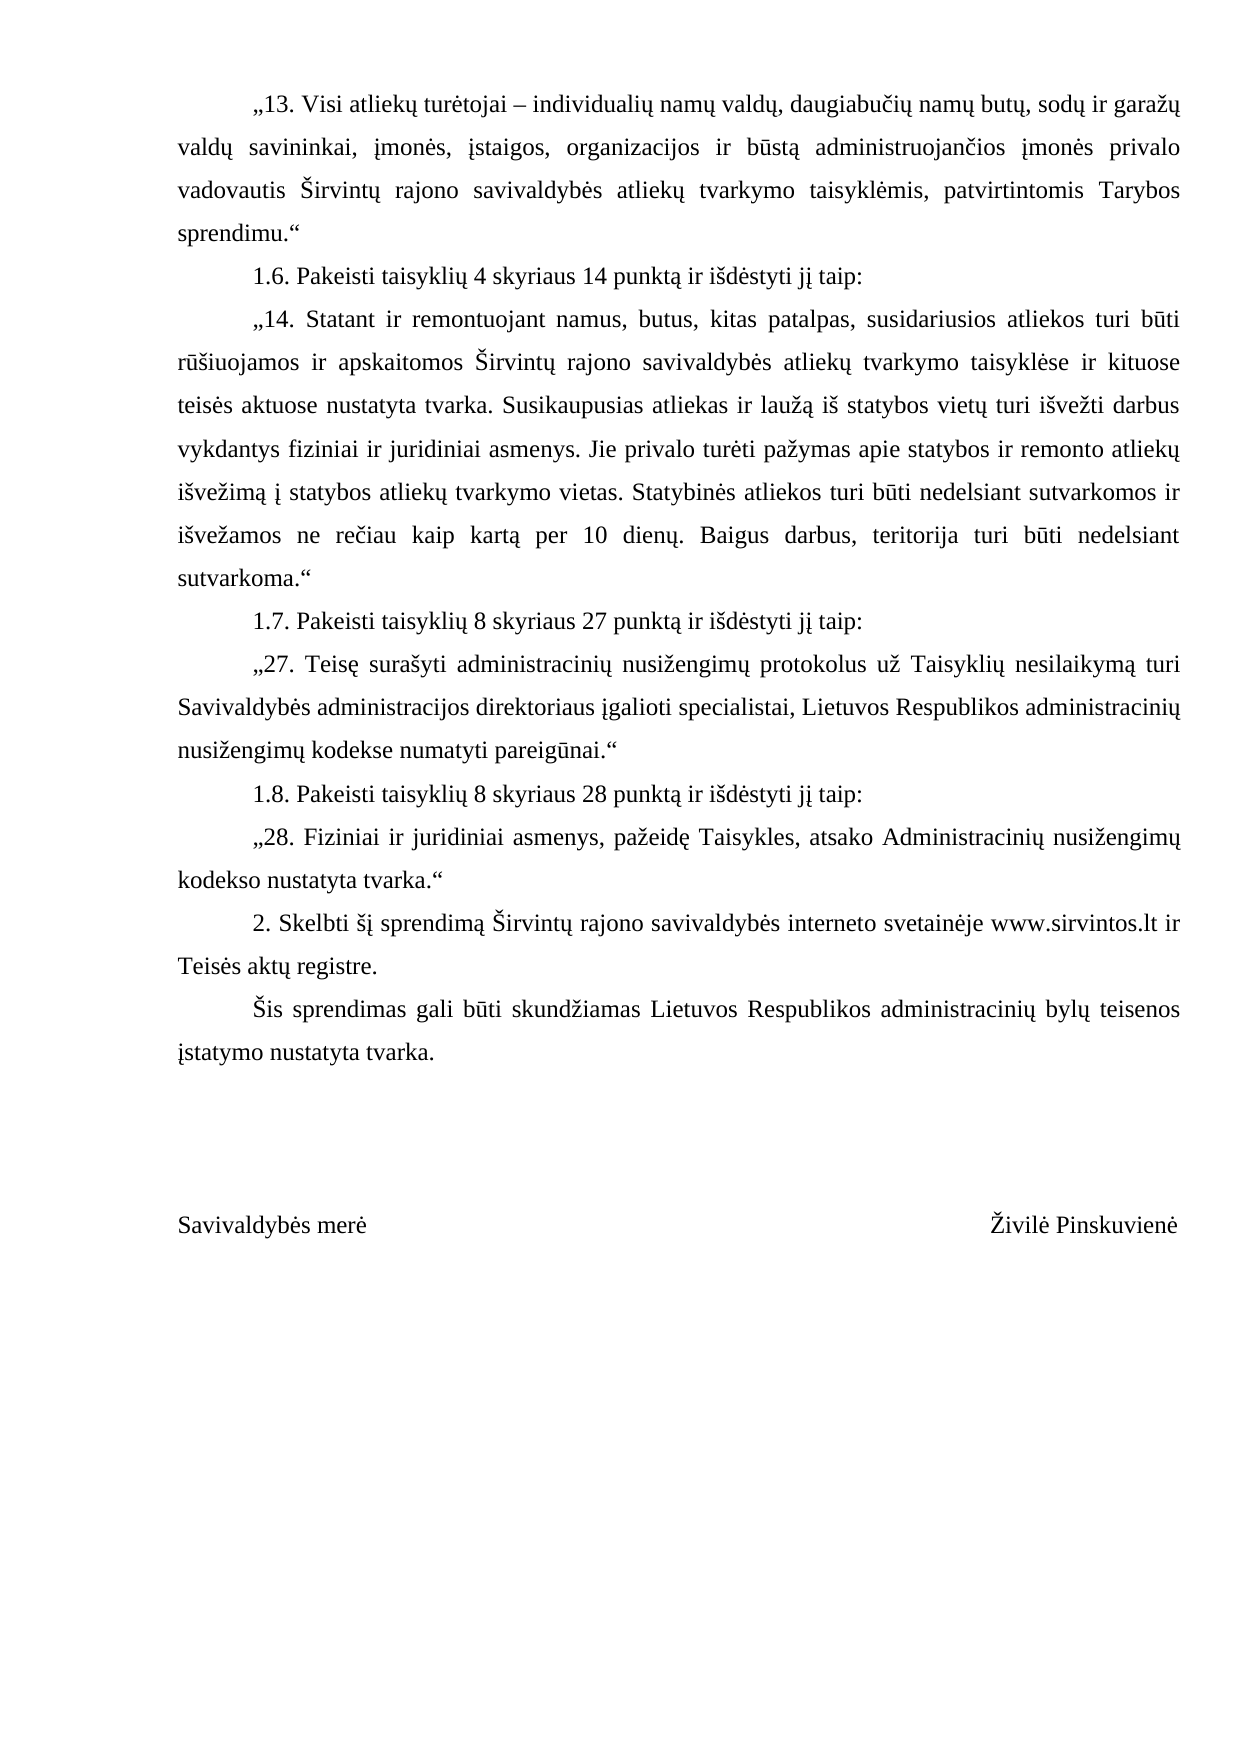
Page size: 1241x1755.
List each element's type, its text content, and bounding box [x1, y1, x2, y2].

text 2. Skelbti šį sprendimą Širvintų rajono savivaldybės interneto svetainėje www.sirvintos.lt ir Teisės aktų registre. [177, 908, 1181, 980]
text „27. Teisę surašyti administracinių nusižengimų protokolus už Taisyklių nesilaikymą turi Savivaldybės administracijos direktoriaus įgalioti specialistai, Lietuvos Respublikos administracinių nusižengimų kodekse numatyti pareigūnai.“ [177, 649, 1181, 764]
text 1.7. Pakeisti taisyklių 8 skyriaus 27 punktą ir išdėstyti jį taip: [177, 606, 1181, 635]
text 1.8. Pakeisti taisyklių 8 skyriaus 28 punktą ir išdėstyti jį taip: [177, 779, 1181, 807]
text „14. Statant ir remontuojant namus, butus, kitas patalpas, susidariusios atliekos turi būti rūšiuojamos ir apskaitomos Širvintų rajono savivaldybės atliekų tvarkymo taisyklėse ir kituose teisės aktuose nustatyta tvarka. Susikaupusias atliekas ir laužą iš statybos vietų turi išvežti darbus vykdantys fiziniai ir juridiniai asmenys. Jie privalo turėti pažymas apie statybos ir remonto atliekų išvežimą į statybos atliekų tvarkymo vietas. Statybinės atliekos turi būti nedelsiant sutvarkomos ir išvežamos ne rečiau kaip kartą per 10 dienų. Baigus darbus, teritorija turi būti nedelsiant sutvarkoma.“ [177, 304, 1181, 592]
text Savivaldybės merė Živilė Pinskuvienė [177, 1210, 1181, 1239]
text Šis sprendimas gali būti skundžiamas Lietuvos Respublikos administracinių bylų teisenos įstatymo nustatyta tvarka. [177, 994, 1181, 1066]
text „28. Fiziniai ir juridiniai asmenys, pažeidę Taisykles, atsako Administracinių nusižengimų kodekso nustatyta tvarka.“ [177, 822, 1181, 894]
text „13. Visi atliekų turėtojai – individualių namų valdų, daugiabučių namų butų, sodų ir garažų valdų savininkai, įmonės, įstaigos, organizacijos ir būstą administruojančios įmonės privalo vadovautis Širvintų rajono savivaldybės atliekų tvarkymo taisyklėmis, patvirtintomis Tarybos sprendimu.“ [177, 89, 1181, 247]
text 1.6. Pakeisti taisyklių 4 skyriaus 14 punktą ir išdėstyti jį taip: [252, 261, 1181, 290]
